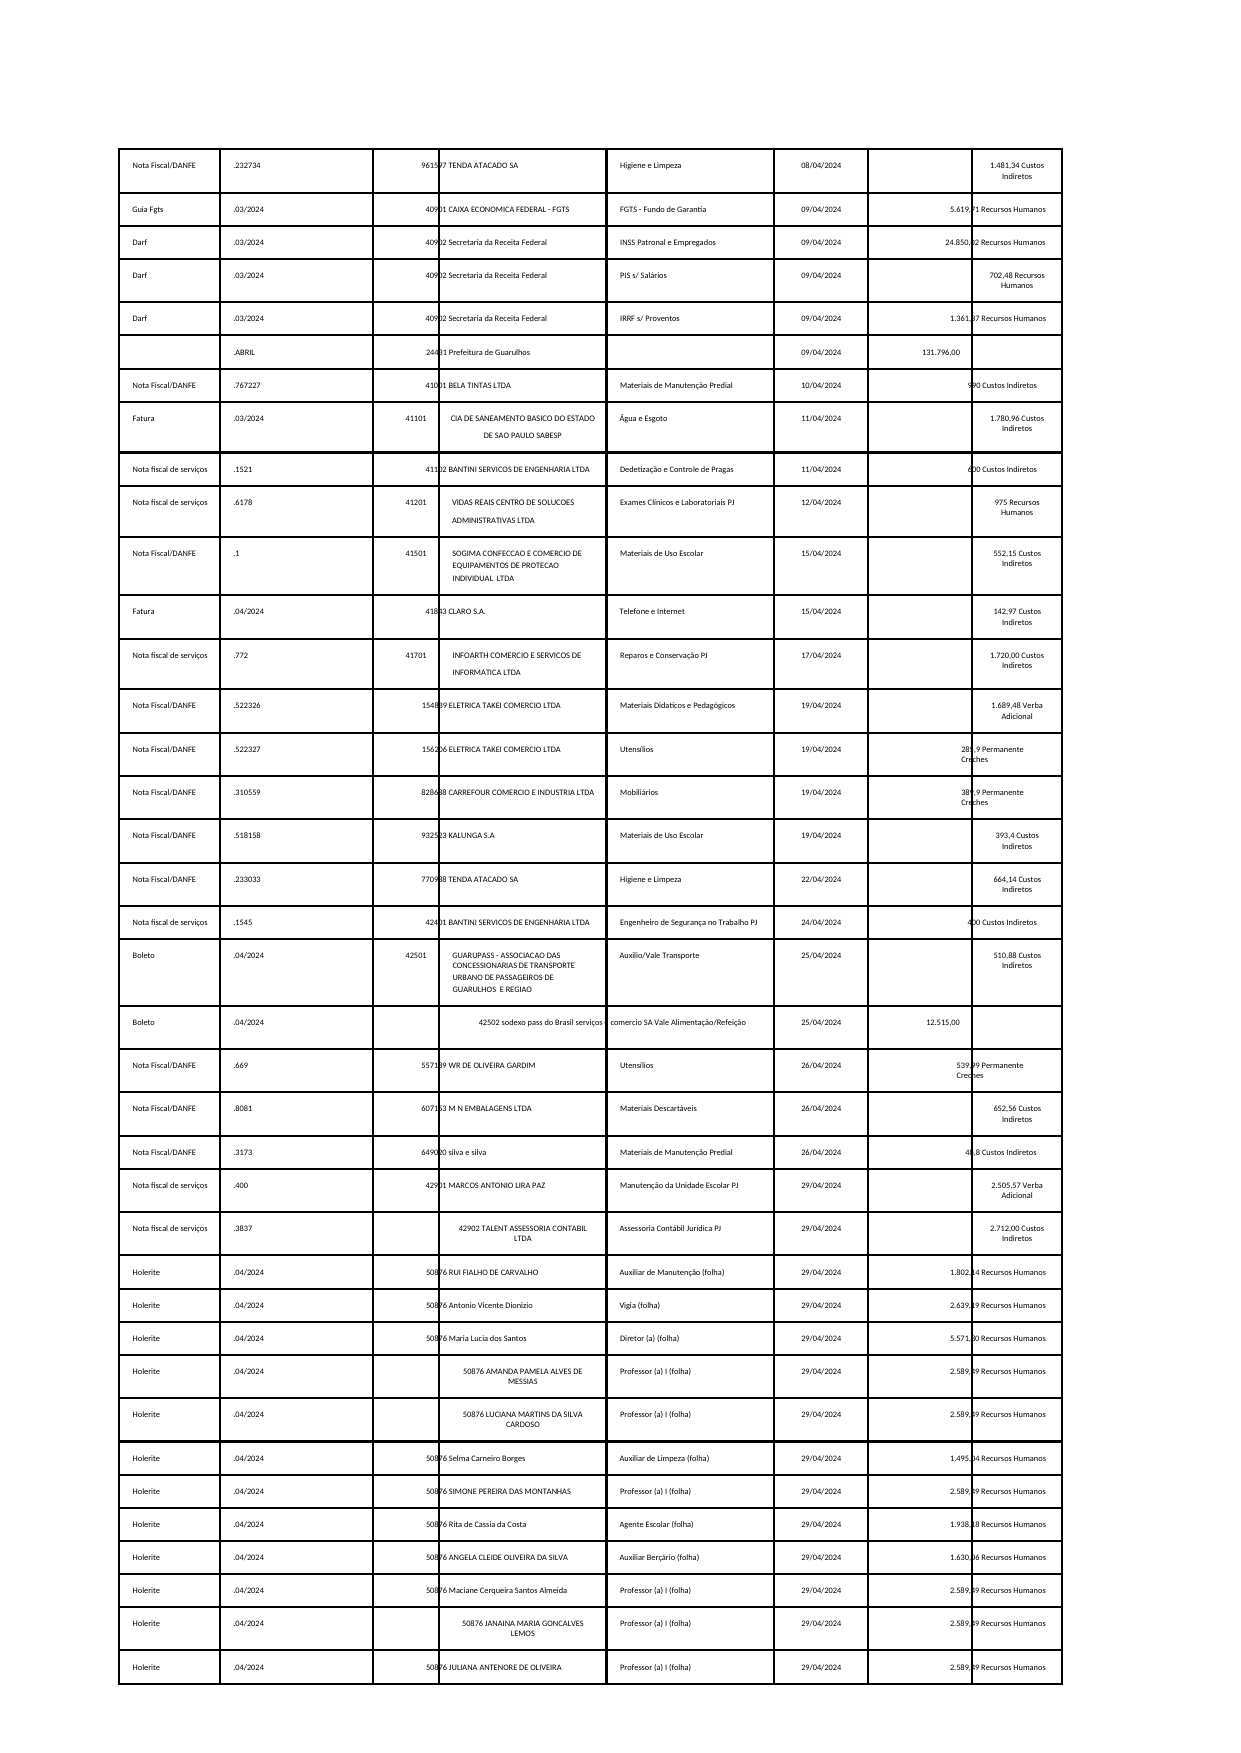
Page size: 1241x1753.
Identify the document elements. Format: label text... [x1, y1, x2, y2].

table_cell [374, 1290, 438, 1321]
table_cell Nota Fiscal/DANFE [120, 150, 219, 192]
table_cell .232734 [221, 150, 372, 192]
table_cell 29/04/2024 [775, 1213, 867, 1254]
table_cell Manutenção da Unidade Escolar PJ [608, 1170, 773, 1211]
table_cell .04/2024 [221, 1399, 372, 1440]
table_cell 50876 SIMONE PEREIRA DAS MONTANHAS [440, 1476, 605, 1507]
table_cell 42902 TALENT ASSESSORIA CONTABIL LTDA [440, 1213, 605, 1254]
table_cell 11/04/2024 [775, 403, 867, 451]
table_cell 2.589,49 Recursos Humanos [973, 1651, 1061, 1682]
table_cell .04/2024 [221, 1323, 372, 1354]
table_cell 990 Custos Indiretos [973, 370, 1061, 401]
table_cell [869, 1476, 971, 1507]
table_cell 08/04/2024 [775, 150, 867, 192]
table_cell 1.938,18 Recursos Humanos [973, 1509, 1061, 1540]
table_cell [869, 403, 971, 451]
table_cell [374, 1476, 438, 1507]
table_cell 42901 MARCOS ANTONIO LIRA PAZ [440, 1170, 605, 1211]
table_cell 2.589,49 Recursos Humanos [973, 1399, 1061, 1440]
table_cell 42502 sodexo pass do Brasil serviços e comercio SA Vale Alimentação/Refeição (empregados) [440, 1007, 605, 1048]
table_cell 1.689,48 Verba Adicional [973, 690, 1061, 732]
table_cell 26/04/2024 [775, 1050, 867, 1091]
table_cell [374, 596, 438, 637]
table_cell [869, 1542, 971, 1573]
table_cell [869, 1608, 971, 1649]
table_cell [374, 1542, 438, 1573]
table_cell [869, 1399, 971, 1440]
table_cell 652,56 Custos Indiretos [973, 1093, 1061, 1134]
table_cell .03/2024 [221, 194, 372, 225]
table_cell 09/04/2024 [775, 336, 867, 367]
table_cell [374, 336, 438, 367]
table_cell 2.589,49 Recursos Humanos [973, 1476, 1061, 1507]
table_cell .04/2024 [221, 940, 372, 1004]
table_cell 156206 ELETRICA TAKEI COMERCIO LTDA [440, 734, 605, 775]
table_cell Holerite [120, 1608, 219, 1649]
table_cell 25/04/2024 [775, 1007, 867, 1048]
table_cell 50876 JANAINA MARIA GONCALVES LEMOS [440, 1608, 605, 1649]
table_cell 19/04/2024 [775, 690, 867, 732]
table_cell 09/04/2024 [775, 227, 867, 258]
table_cell 41501 [374, 538, 438, 594]
table_cell [869, 777, 971, 818]
table_cell Holerite [120, 1323, 219, 1354]
table_cell 29/04/2024 [775, 1443, 867, 1473]
table_cell 5.571,80 Recursos Humanos [973, 1323, 1061, 1354]
table_cell 29/04/2024 [775, 1290, 867, 1321]
table_cell [869, 227, 971, 258]
table_cell Boleto [120, 940, 219, 1004]
table_cell [869, 538, 971, 594]
table_cell Holerite [120, 1443, 219, 1473]
table_cell [869, 150, 971, 192]
table_cell [374, 1651, 438, 1682]
table_cell 15/04/2024 [775, 538, 867, 594]
table_cell .1521 [221, 454, 372, 484]
table_cell .04/2024 [221, 1007, 372, 1048]
table_cell [869, 1575, 971, 1606]
table_cell Diretor (a) (folha) [608, 1323, 773, 1354]
table_cell [374, 1213, 438, 1254]
table_cell VIDAS REAIS CENTRO DE SOLUCOES ADMINISTRATIVAS LTDA [440, 487, 605, 536]
table_cell [869, 487, 971, 536]
table_cell Darf [120, 227, 219, 258]
table_cell .400 [221, 1170, 372, 1211]
table_cell [374, 1256, 438, 1287]
table_cell [869, 864, 971, 905]
table_cell Holerite [120, 1256, 219, 1287]
table_cell Darf [120, 260, 219, 301]
table_cell Nota fiscal de serviços [120, 1170, 219, 1211]
table_cell 25/04/2024 [775, 940, 867, 1004]
table_cell [374, 1399, 438, 1440]
table_cell [869, 194, 971, 225]
table_cell 1.495,04 Recursos Humanos [973, 1443, 1061, 1473]
table_cell .3837 [221, 1213, 372, 1254]
table_cell Nota Fiscal/DANFE [120, 820, 219, 862]
table_cell FGTS - Fundo de Garantia [608, 194, 773, 225]
table_cell [869, 1050, 971, 1091]
table_cell [869, 454, 971, 484]
table_cell [374, 820, 438, 862]
table_cell [869, 1509, 971, 1540]
table_cell Auxiliar de Limpeza (folha) [608, 1443, 773, 1473]
table_cell [869, 1137, 971, 1168]
table_cell .04/2024 [221, 1542, 372, 1573]
table_cell .522327 [221, 734, 372, 775]
table_cell [869, 1651, 971, 1682]
table_cell 48,8 Custos Indiretos [973, 1137, 1061, 1168]
table_cell 29/04/2024 [775, 1651, 867, 1682]
table_cell [869, 1290, 971, 1321]
table_cell 50876 RUI FIALHO DE CARVALHO [440, 1256, 605, 1287]
table_cell [374, 370, 438, 401]
table_cell 29/04/2024 [775, 1542, 867, 1573]
table_cell 41101 [374, 403, 438, 451]
table_cell .04/2024 [221, 596, 372, 637]
table_cell PIS s/ Salários [608, 260, 773, 301]
table_cell Vigia (folha) [608, 1290, 773, 1321]
table_cell 40902 Secretaria da Receita Federal [440, 303, 605, 334]
table_cell [120, 336, 219, 367]
table_cell 19/04/2024 [775, 734, 867, 775]
table_cell 600 Custos Indiretos [973, 454, 1061, 484]
table_cell 2.639,19 Recursos Humanos [973, 1290, 1061, 1321]
table_cell Mobiliários [608, 777, 773, 818]
table_cell Higiene e Limpeza [608, 864, 773, 905]
table_cell [869, 260, 971, 301]
table_cell 142,97 Custos Indiretos [973, 596, 1061, 637]
table_cell [374, 1007, 438, 1048]
table_cell Boleto [120, 1007, 219, 1048]
table_cell 50876 Antonio Vicente Dionizio [440, 1290, 605, 1321]
table_cell .04/2024 [221, 1290, 372, 1321]
table_cell [374, 1137, 438, 1168]
table_cell [973, 336, 1061, 367]
table_cell Nota Fiscal/DANFE [120, 864, 219, 905]
table_cell .03/2024 [221, 260, 372, 301]
table_cell Utensílios [608, 1050, 773, 1091]
table_cell 12.515,00 [869, 1007, 971, 1048]
table_cell 770988 TENDA ATACADO SA [440, 864, 605, 905]
table_cell 975 Recursos Humanos [973, 487, 1061, 536]
table_cell .03/2024 [221, 227, 372, 258]
table_cell 510,88 Custos Indiretos [973, 940, 1061, 1004]
table_cell Nota fiscal de serviços [120, 487, 219, 536]
table_cell [973, 1007, 1061, 1048]
table_cell .1 [221, 538, 372, 594]
table_cell Nota fiscal de serviços [120, 640, 219, 688]
table_cell .6178 [221, 487, 372, 536]
table_cell [869, 370, 971, 401]
table_cell [869, 1356, 971, 1397]
table_cell .04/2024 [221, 1651, 372, 1682]
table_cell 29/04/2024 [775, 1170, 867, 1211]
table_cell 29/04/2024 [775, 1323, 867, 1354]
table_cell Dedetização e Controle de Pragas [608, 454, 773, 484]
table_cell 24.850,02 Recursos Humanos [973, 227, 1061, 258]
table_cell [869, 907, 971, 938]
table_cell [374, 1323, 438, 1354]
table_cell .04/2024 [221, 1256, 372, 1287]
table_cell .669 [221, 1050, 372, 1091]
table_cell Materiais Didaticos e Pedagógicos [608, 690, 773, 732]
table_cell .767227 [221, 370, 372, 401]
table_cell 41843 CLARO S.A. [440, 596, 605, 637]
table_cell 15/04/2024 [775, 596, 867, 637]
table_cell Fatura [120, 596, 219, 637]
table_cell .04/2024 [221, 1509, 372, 1540]
table_cell 19/04/2024 [775, 820, 867, 862]
table_cell 2.589,49 Recursos Humanos [973, 1356, 1061, 1397]
table_cell .ABRIL [221, 336, 372, 367]
table_cell [869, 1170, 971, 1211]
table_cell [869, 1213, 971, 1254]
table_cell 50876 Rita de Cassia da Costa [440, 1509, 605, 1540]
table_cell Materiais de Manutenção Predial [608, 1137, 773, 1168]
table_cell [869, 303, 971, 334]
table_cell 2.505,57 Verba Adicional [973, 1170, 1061, 1211]
table_cell Nota Fiscal/DANFE [120, 538, 219, 594]
table_cell 1.720,00 Custos Indiretos [973, 640, 1061, 688]
table_cell Holerite [120, 1399, 219, 1440]
table_cell .772 [221, 640, 372, 688]
table_cell [374, 1443, 438, 1473]
table_cell 09/04/2024 [775, 260, 867, 301]
table_cell .8081 [221, 1093, 372, 1134]
table_cell Auxiliar de Manutenção (folha) [608, 1256, 773, 1287]
table_cell Professor (a) I (folha) [608, 1651, 773, 1682]
table_cell 40902 Secretaria da Receita Federal [440, 260, 605, 301]
table_cell [374, 1093, 438, 1134]
table_cell Holerite [120, 1509, 219, 1540]
table_cell Nota Fiscal/DANFE [120, 1050, 219, 1091]
table_cell [869, 940, 971, 1004]
table_cell [869, 596, 971, 637]
table_cell 607153 M N EMBALAGENS LTDA [440, 1093, 605, 1134]
table_cell [608, 1007, 773, 1048]
table_cell Holerite [120, 1542, 219, 1573]
table_cell Holerite [120, 1575, 219, 1606]
table_cell 50876 JULIANA ANTENORE DE OLIVEIRA [440, 1651, 605, 1682]
table_cell .522326 [221, 690, 372, 732]
table_cell [374, 777, 438, 818]
table_cell [374, 1608, 438, 1649]
table_cell SOGIMA CONFECCAO E COMERCIO DE EQUIPAMENTOS DE PROTECAO INDIVIDUAL LTDA [440, 538, 605, 594]
table_cell Professor (a) I (folha) [608, 1608, 773, 1649]
table_cell 29/04/2024 [775, 1608, 867, 1649]
table_cell [374, 260, 438, 301]
table_cell 552,15 Custos Indiretos [973, 538, 1061, 594]
table_cell 1.780,96 Custos Indiretos [973, 403, 1061, 451]
table_cell Auxiliar Berçário (folha) [608, 1542, 773, 1573]
table_cell 1.361,37 Recursos Humanos [973, 303, 1061, 334]
table_cell Materiais de Manutenção Predial [608, 370, 773, 401]
table_cell Holerite [120, 1651, 219, 1682]
table_cell [374, 1050, 438, 1091]
table_cell Utensílios [608, 734, 773, 775]
table_cell Professor (a) I (folha) [608, 1476, 773, 1507]
table_cell 40902 Secretaria da Receita Federal [440, 227, 605, 258]
table_cell 29/04/2024 [775, 1575, 867, 1606]
table_cell .233033 [221, 864, 372, 905]
table_cell [374, 1509, 438, 1540]
table_cell .04/2024 [221, 1443, 372, 1473]
table_cell .03/2024 [221, 403, 372, 451]
table_cell [869, 640, 971, 688]
table_cell Professor (a) I (folha) [608, 1356, 773, 1397]
table_cell GUARUPASS - ASSOCIACAO DAS CONCESSIONARIAS DE TRANSPORTE URBANO DE PASSAGEIROS DE GUARULHOS E REGIAO [440, 940, 605, 1004]
table_cell Exames Clínicos e Laboratoriais PJ [608, 487, 773, 536]
table_cell 2.589,49 Recursos Humanos [973, 1575, 1061, 1606]
table_cell .310559 [221, 777, 372, 818]
table_cell Nota Fiscal/DANFE [120, 734, 219, 775]
table_cell Materiais de Uso Escolar [608, 820, 773, 862]
table_cell 19/04/2024 [775, 777, 867, 818]
table_cell [374, 690, 438, 732]
table_cell [374, 1356, 438, 1397]
table_cell 285,9 Permanente Creches [973, 734, 1061, 775]
table_cell Nota Fiscal/DANFE [120, 1137, 219, 1168]
table_cell 961597 TENDA ATACADO SA [440, 150, 605, 192]
table_cell 11/04/2024 [775, 454, 867, 484]
table_cell 41102 BANTINI SERVICOS DE ENGENHARIA LTDA [440, 454, 605, 484]
table_cell 12/04/2024 [775, 487, 867, 536]
table_cell 09/04/2024 [775, 194, 867, 225]
table_cell Nota fiscal de serviços [120, 907, 219, 938]
table_cell 29/04/2024 [775, 1356, 867, 1397]
table_cell 932523 KALUNGA S.A [440, 820, 605, 862]
table_cell 22/04/2024 [775, 864, 867, 905]
table_cell 50876 AMANDA PAMELA ALVES DE MESSIAS [440, 1356, 605, 1397]
table_cell 42401 BANTINI SERVICOS DE ENGENHARIA LTDA [440, 907, 605, 938]
table_cell [374, 150, 438, 192]
table_cell Professor (a) I (folha) [608, 1575, 773, 1606]
table_cell 154839 ELETRICA TAKEI COMERCIO LTDA [440, 690, 605, 732]
table_cell .04/2024 [221, 1356, 372, 1397]
table_cell Agente Escolar (folha) [608, 1509, 773, 1540]
table_cell Professor (a) I (folha) [608, 1399, 773, 1440]
table_cell .04/2024 [221, 1575, 372, 1606]
table_cell [374, 1170, 438, 1211]
table_cell 393,4 Custos Indiretos [973, 820, 1061, 862]
table_cell 50876 Selma Carneiro Borges [440, 1443, 605, 1473]
table_cell 29/04/2024 [775, 1476, 867, 1507]
table_cell 2.589,49 Recursos Humanos [973, 1608, 1061, 1649]
table_cell .04/2024 [221, 1608, 372, 1649]
table_cell [608, 336, 773, 367]
table_cell [869, 1256, 971, 1287]
table_cell 1.630,06 Recursos Humanos [973, 1542, 1061, 1573]
table_cell Holerite [120, 1290, 219, 1321]
table_cell INSS Patronal e Empregados [608, 227, 773, 258]
table_cell Nota Fiscal/DANFE [120, 777, 219, 818]
table_cell 557189 WR DE OLIVEIRA GARDIM [440, 1050, 605, 1091]
table_cell 50876 LUCIANA MARTINS DA SILVA CARDOSO [440, 1399, 605, 1440]
table_cell [374, 194, 438, 225]
table_cell 40901 CAIXA ECONOMICA FEDERAL - FGTS [440, 194, 605, 225]
table_cell [869, 690, 971, 732]
table_cell 2.712,00 Custos Indiretos [973, 1213, 1061, 1254]
table_cell [869, 820, 971, 862]
table_cell 1.802,14 Recursos Humanos [973, 1256, 1061, 1287]
table_cell 1.481,34 Custos Indiretos [973, 150, 1061, 192]
table_cell Nota fiscal de serviços [120, 454, 219, 484]
table_cell Holerite [120, 1356, 219, 1397]
table_cell Telefone e Internet [608, 596, 773, 637]
table_cell CIA DE SANEAMENTO BASICO DO ESTADO DE SAO PAULO SABESP [440, 403, 605, 451]
table_cell Guia Fgts [120, 194, 219, 225]
table_cell 29/04/2024 [775, 1399, 867, 1440]
table_cell Materiais de Uso Escolar [608, 538, 773, 594]
table_cell [869, 1443, 971, 1473]
table_cell IRRF s/ Proventos [608, 303, 773, 334]
table_cell 42501 [374, 940, 438, 1004]
table_cell 664,14 Custos Indiretos [973, 864, 1061, 905]
table_cell .3173 [221, 1137, 372, 1168]
table_cell Nota Fiscal/DANFE [120, 690, 219, 732]
table_cell [869, 734, 971, 775]
table_cell Materiais Descartáveis [608, 1093, 773, 1134]
table_cell .04/2024 [221, 1476, 372, 1507]
table_cell 539,99 Permanente Creches [973, 1050, 1061, 1091]
table_cell Darf [120, 303, 219, 334]
table_cell .1545 [221, 907, 372, 938]
table_cell 24431 Prefeitura de Guarulhos [440, 336, 605, 367]
table_cell 17/04/2024 [775, 640, 867, 688]
table_cell 50876 Maciane Cerqueira Santos Almeida [440, 1575, 605, 1606]
table_cell .518158 [221, 820, 372, 862]
table_cell 41001 BELA TINTAS LTDA [440, 370, 605, 401]
table_cell Reparos e Conservação PJ [608, 640, 773, 688]
table_cell [374, 907, 438, 938]
table_cell [374, 864, 438, 905]
table_cell [869, 1323, 971, 1354]
table_cell Higiene e Limpeza [608, 150, 773, 192]
table_cell Água e Esgoto [608, 403, 773, 451]
table_cell 41701 [374, 640, 438, 688]
table_cell 5.619,71 Recursos Humanos [973, 194, 1061, 225]
table_cell 09/04/2024 [775, 303, 867, 334]
table_cell Fatura [120, 403, 219, 451]
table_cell 50876 Maria Lucia dos Santos [440, 1323, 605, 1354]
table_cell Nota Fiscal/DANFE [120, 1093, 219, 1134]
table_cell 41201 [374, 487, 438, 536]
table_cell 50876 ANGELA CLEIDE OLIVEIRA DA SILVA [440, 1542, 605, 1573]
table_cell [374, 1575, 438, 1606]
table_cell .03/2024 [221, 303, 372, 334]
table_cell 828688 CARREFOUR COMERCIO E INDUSTRIA LTDA [440, 777, 605, 818]
table_cell [374, 303, 438, 334]
table_cell Holerite [120, 1476, 219, 1507]
table_cell [374, 227, 438, 258]
table_cell Auxilio/Vale Transporte [608, 940, 773, 1004]
table_cell 26/04/2024 [775, 1137, 867, 1168]
table_cell [869, 1093, 971, 1134]
table_cell Nota fiscal de serviços [120, 1213, 219, 1254]
table_cell 10/04/2024 [775, 370, 867, 401]
table_cell 702,48 Recursos Humanos [973, 260, 1061, 301]
table_cell 26/04/2024 [775, 1093, 867, 1134]
table_cell 389,9 Permanente Creches [973, 777, 1061, 818]
table_cell 29/04/2024 [775, 1256, 867, 1287]
table_cell [374, 454, 438, 484]
table_cell [374, 734, 438, 775]
table_cell INFOARTH COMERCIO E SERVICOS DE INFORMATICA LTDA [440, 640, 605, 688]
table_cell Engenheiro de Segurança no Trabalho PJ [608, 907, 773, 938]
table_cell 649020 silva e silva [440, 1137, 605, 1168]
table_cell Assessoria Contábil Jurídica PJ [608, 1213, 773, 1254]
table_cell 400 Custos Indiretos [973, 907, 1061, 938]
table_cell 24/04/2024 [775, 907, 867, 938]
table_cell Nota Fiscal/DANFE [120, 370, 219, 401]
table_cell 29/04/2024 [775, 1509, 867, 1540]
table_cell 131.796,00 [869, 336, 971, 367]
